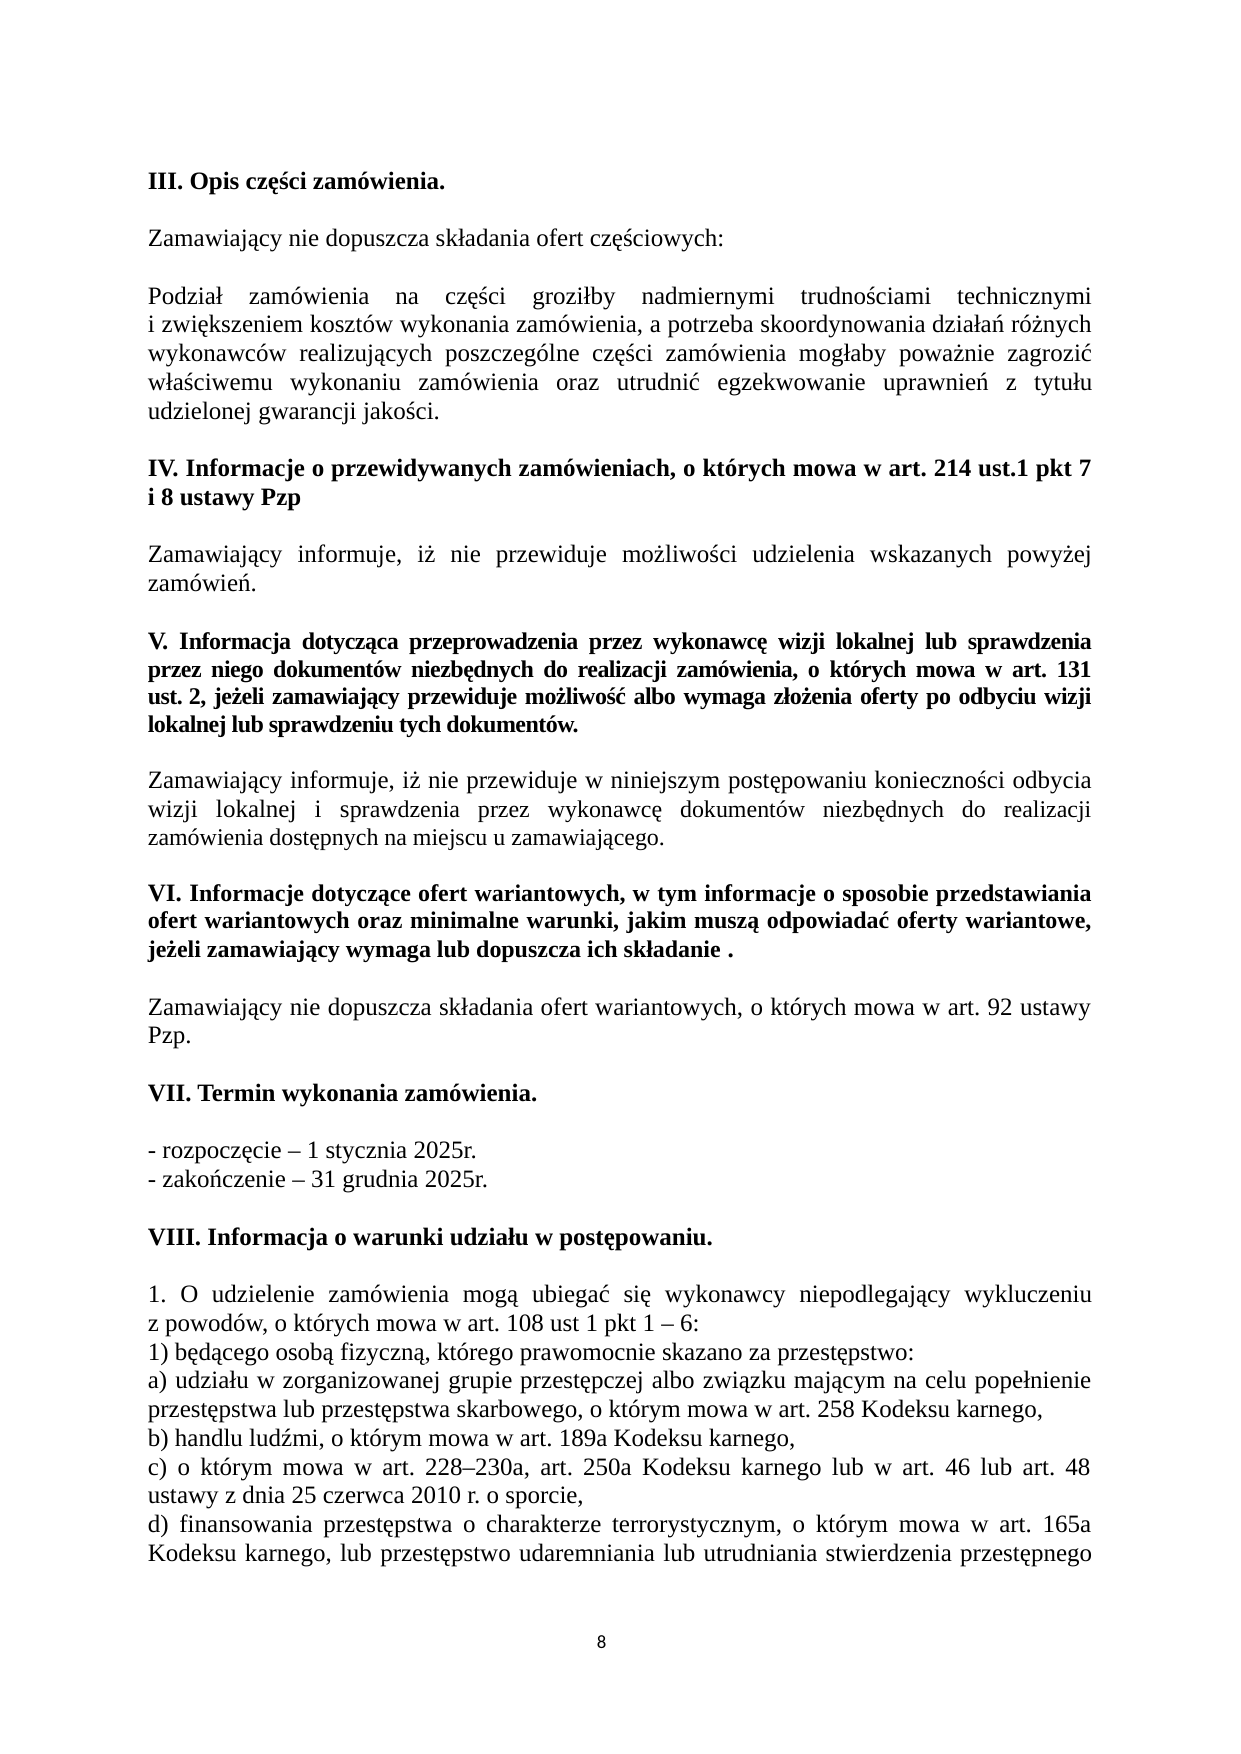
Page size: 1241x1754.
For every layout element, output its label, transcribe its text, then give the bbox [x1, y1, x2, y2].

text d) finansowania przestępstwa o charakterze terrorystycznym, o którym mowa w art. 165a Kodeksu karnego, lub przestępstwo udaremniania lub utrudniania stwierdzenia przestępnego [148, 1509, 1093, 1567]
text VII. Termin wykonania zamówienia. [148, 1078, 1093, 1107]
text c) o którym mowa w art. 228–230a, art. 250a Kodeksu karnego lub w art. 46 lub art. 48 ustawy z dnia 25 czerwca 2010 r. o sporcie, [148, 1452, 1093, 1509]
text 1. O udzielenie zamówienia mogą ubiegać się wykonawcy niepodlegający wykluczeniu z powodów, o których mowa w art. 108 ust 1 pkt 1 – 6: [148, 1279, 1093, 1337]
text - rozpoczęcie – 1 stycznia 2025r. [148, 1135, 1093, 1164]
text b) handlu ludźmi, o którym mowa w art. 189a Kodeksu karnego, [148, 1423, 1093, 1452]
text IV. Informacje o przewidywanych zamówieniach, o których mowa w art. 214 ust.1 pkt 7 i 8 ustawy Pzp [148, 453, 1093, 511]
text Zamawiający nie dopuszcza składania ofert wariantowych, o których mowa w art. 92 ustawy Pzp. [148, 992, 1093, 1049]
text - zakończenie – 31 grudnia 2025r. [148, 1164, 1093, 1193]
text a) udziału w zorganizowanej grupie przestępczej albo związku mającym na celu popełnienie przestępstwa lub przestępstwa skarbowego, o którym mowa w art. 258 Kodeksu karnego, [148, 1365, 1093, 1423]
text Zamawiający informuje, iż nie przewiduje w niniejszym postępowaniu konieczności odbycia wizji lokalnej i sprawdzenia przez wykonawcę dokumentów niezbędnych do realizacji zamówienia dostępnych na miejscu u zamawiającego. [148, 765, 1093, 850]
text Zamawiający nie dopuszcza składania ofert częściowych: [148, 223, 1093, 252]
text Podział zamówienia na części groziłby nadmiernymi trudnościami technicznymi i zwiększeniem kosztów wykonania zamówienia, a potrzeba skoordynowania działań różnych wykonawców realizujących poszczególne części zamówienia mogłaby poważnie zagrozić właściwemu wykonaniu zamówienia oraz utrudnić egzekwowanie uprawnień z tytułu udzielonej gwarancji jakości. [148, 281, 1093, 424]
text V. Informacja dotycząca przeprowadzenia przez wykonawcę wizji lokalnej lub sprawdzenia przez niego dokumentów niezbędnych do realizacji zamówienia, o których mowa w art. 131 ust. 2, jeżeli zamawiający przewiduje możliwość albo wymaga złożenia oferty po odbyciu wizji lokalnej lub sprawdzeniu tych dokumentów. [148, 626, 1093, 737]
text VI. Informacje dotyczące ofert wariantowych, w tym informacje o sposobie przedstawiania ofert wariantowych oraz minimalne warunki, jakim muszą odpowiadać oferty wariantowe, jeżeli zamawiający wymaga lub dopuszcza ich składanie . [148, 878, 1093, 963]
text Zamawiający informuje, iż nie przewiduje możliwości udzielenia wskazanych powyżej zamówień. [148, 539, 1093, 597]
text 1) będącego osobą fizyczną, którego prawomocnie skazano za przestępstwo: [148, 1337, 1093, 1365]
text VIII. Informacja o warunki udziału w postępowaniu. [148, 1222, 1093, 1250]
text III. Opis części zamówienia. [148, 166, 1093, 194]
